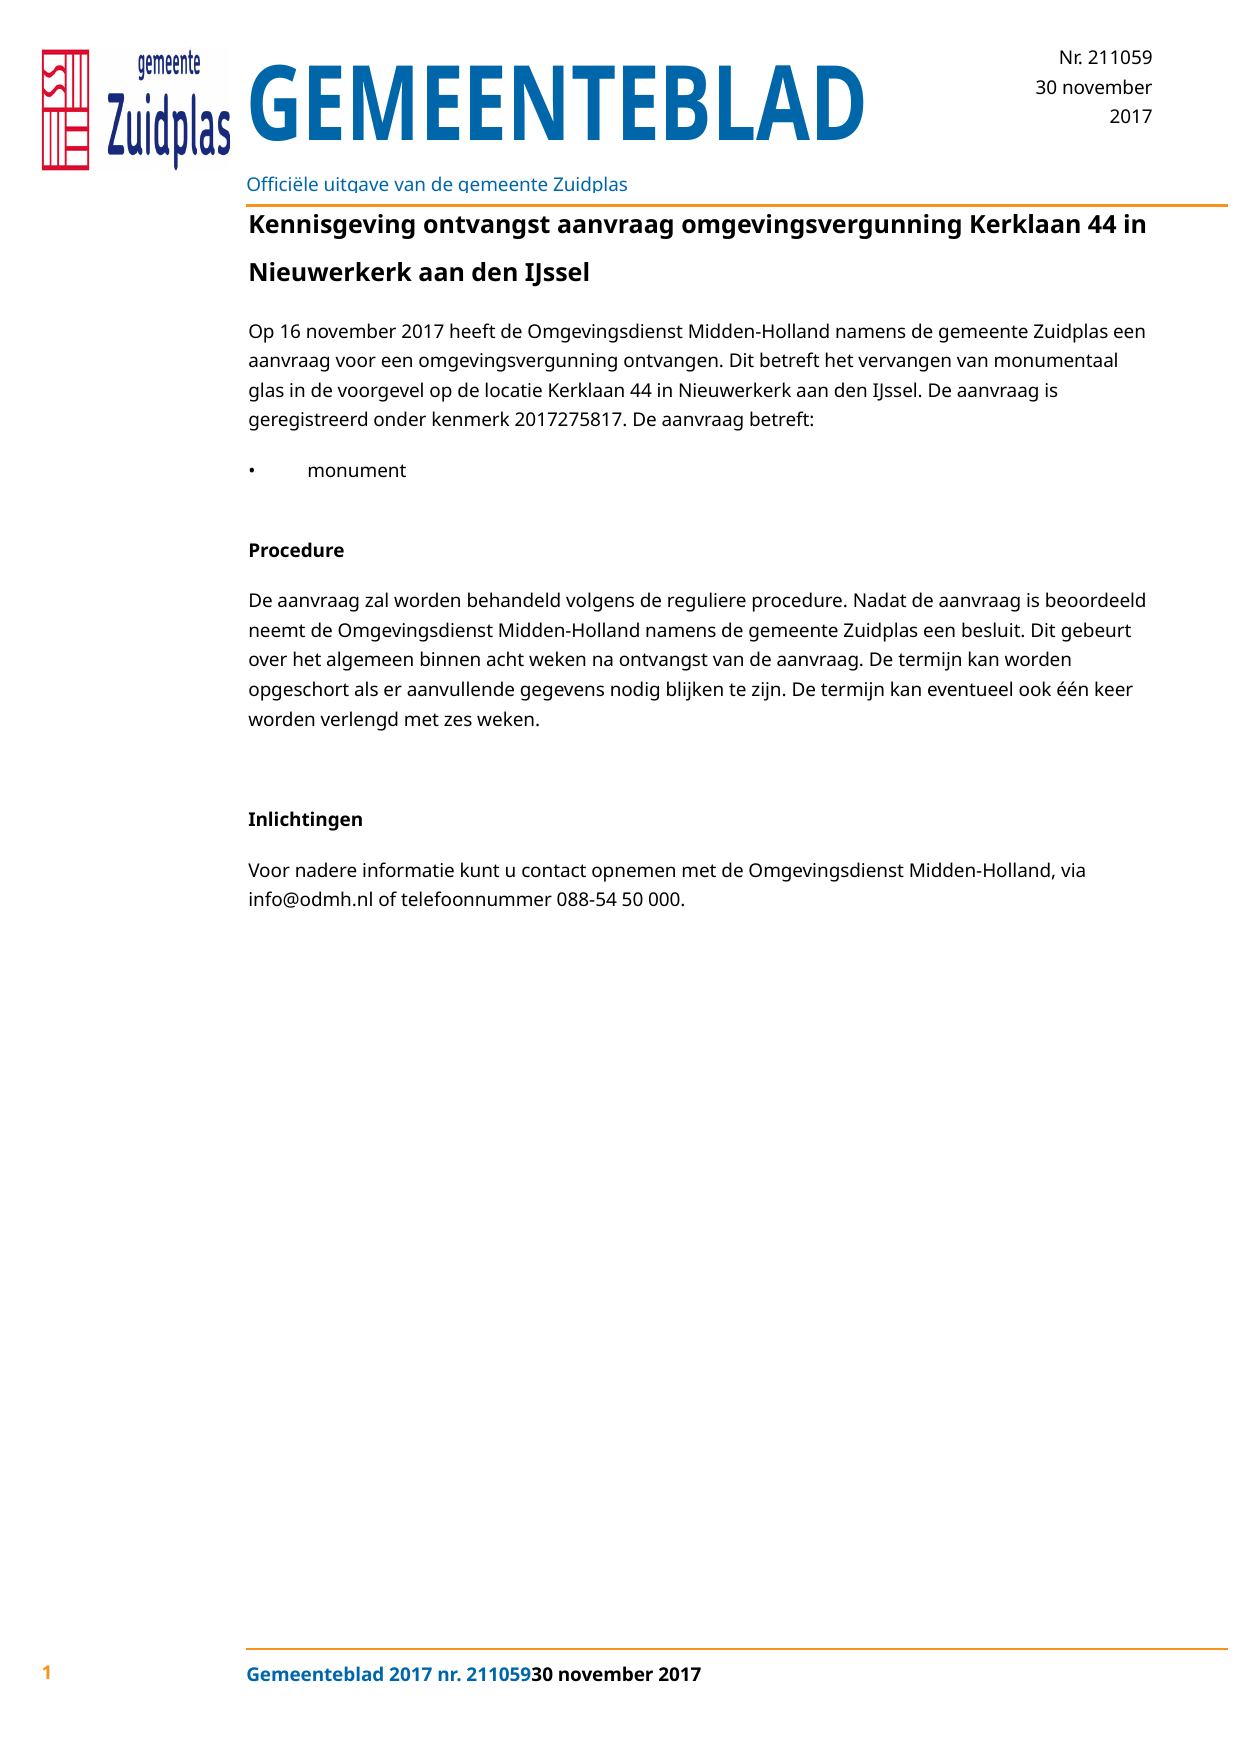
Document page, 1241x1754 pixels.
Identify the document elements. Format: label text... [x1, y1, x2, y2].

text Kennisgeving ontvangst aanvraag omgevingsvergunning Kerklaan 44 in Nieuwerkerk aan den IJssel [248, 207, 1152, 288]
text De aanvraag zal worden behandeld volgens de reguliere procedure. Nadat de aanvraag is beoordeeld neemt de Omgevingsdienst Midden-Holland namens de gemeente Zuidplas een besluit. Dit gebeurt over het algemeen binnen acht weken na ontvangst van de aanvraag. De termijn kan worden opgeschort als er aanvullende gegevens nodig blijken te zijn. De termijn kan eventueel ook één keer worden verlengd met zes weken. [248, 587, 1152, 732]
text Voor nadere informatie kunt u contact opnemen met de Omgevingsdienst Midden-Holland, via info@odmh.nl of telefoonnummer 088-54 50 000. [248, 857, 1152, 912]
text Op 16 november 2017 heeft de Omgevingsdienst Midden-Holland namens de gemeente Zuidplas een aanvraag voor een omgevingsvergunning ontvangen. Dit betreft het vervangen van monumentaal glas in de voorgevel op de locatie Kerklaan 44 in Nieuwerkerk aan den IJssel. De aanvraag is geregistreerd onder kenmerk 2017275817. De aanvraag betreft: [248, 318, 1152, 432]
list monument [248, 457, 1152, 483]
picture [41, 47, 231, 172]
text Inlichtingen [248, 807, 1152, 832]
text Procedure [248, 537, 1152, 563]
